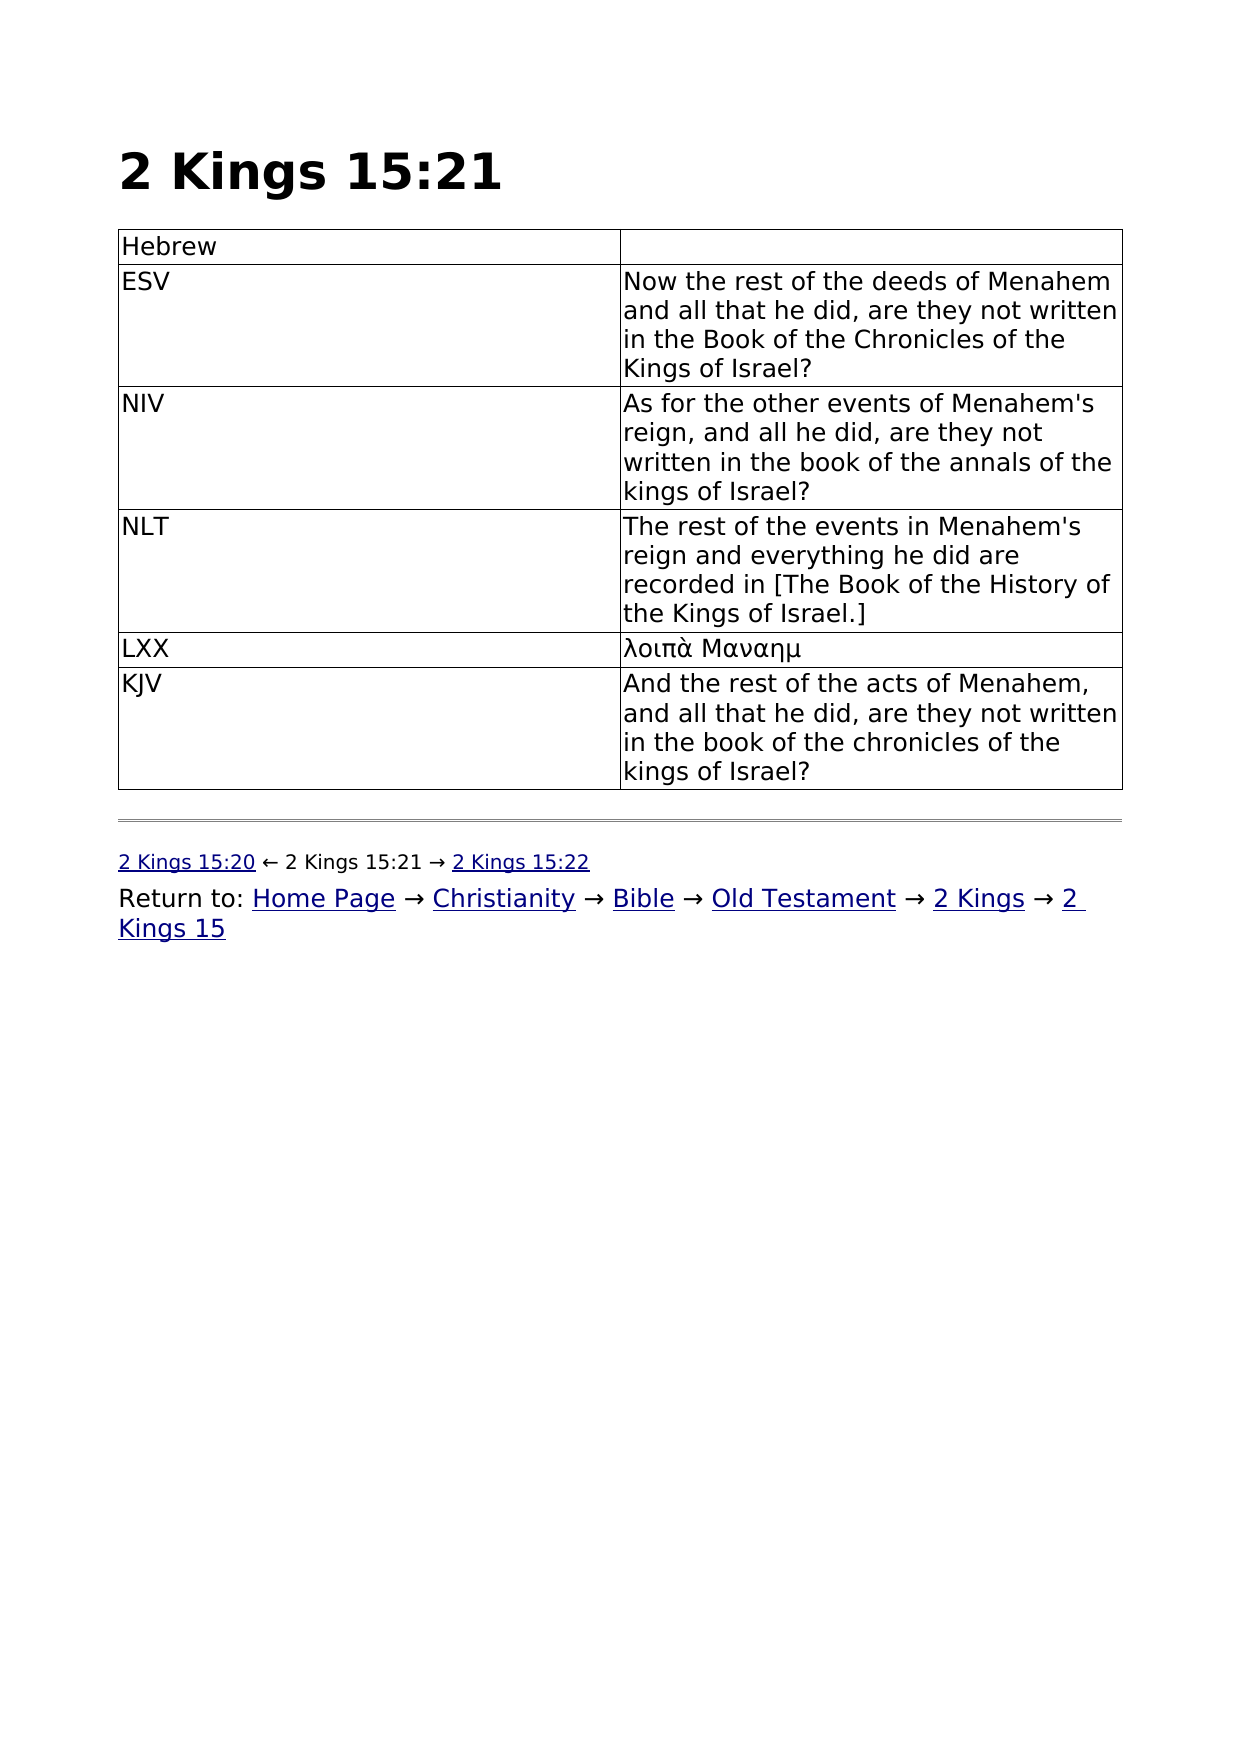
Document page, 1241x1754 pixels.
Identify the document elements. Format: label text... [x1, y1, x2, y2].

table_header [621, 230, 1122, 264]
text 2 Kings 15:20 ← 2 Kings 15:21 → 2 Kings 15:22 [118, 851, 1122, 884]
subtitle 2 Kings 15:21 [118, 143, 1122, 201]
table_header Hebrew [119, 230, 620, 264]
table_cell LXX [119, 633, 620, 667]
table_cell λοιπὰ Μαναημ [621, 633, 1122, 667]
table_cell NLT [119, 510, 620, 632]
table_cell ESV [119, 265, 620, 386]
table_cell As for the other events of Menahem's reign, and all he did, are they not written in the book of the annals of the kings of Israel? [621, 387, 1122, 509]
table_cell Now the rest of the deeds of Menahem and all that he did, are they not written in the Book of the Chronicles of the Kings of Israel? [621, 265, 1122, 386]
table_cell The rest of the events in Menahem's reign and everything he did are recorded in [The Book of the History of the Kings of Israel.] [621, 510, 1122, 632]
text Return to: Home Page → Christianity → Bible → Old Testament → 2 Kings → 2 Kings 15 [118, 884, 1122, 943]
table_cell KJV [119, 668, 620, 789]
table_cell NIV [119, 387, 620, 509]
table_cell And the rest of the acts of Menahem, and all that he did, are they not written in the book of the chronicles of the kings of Israel? [621, 668, 1122, 789]
